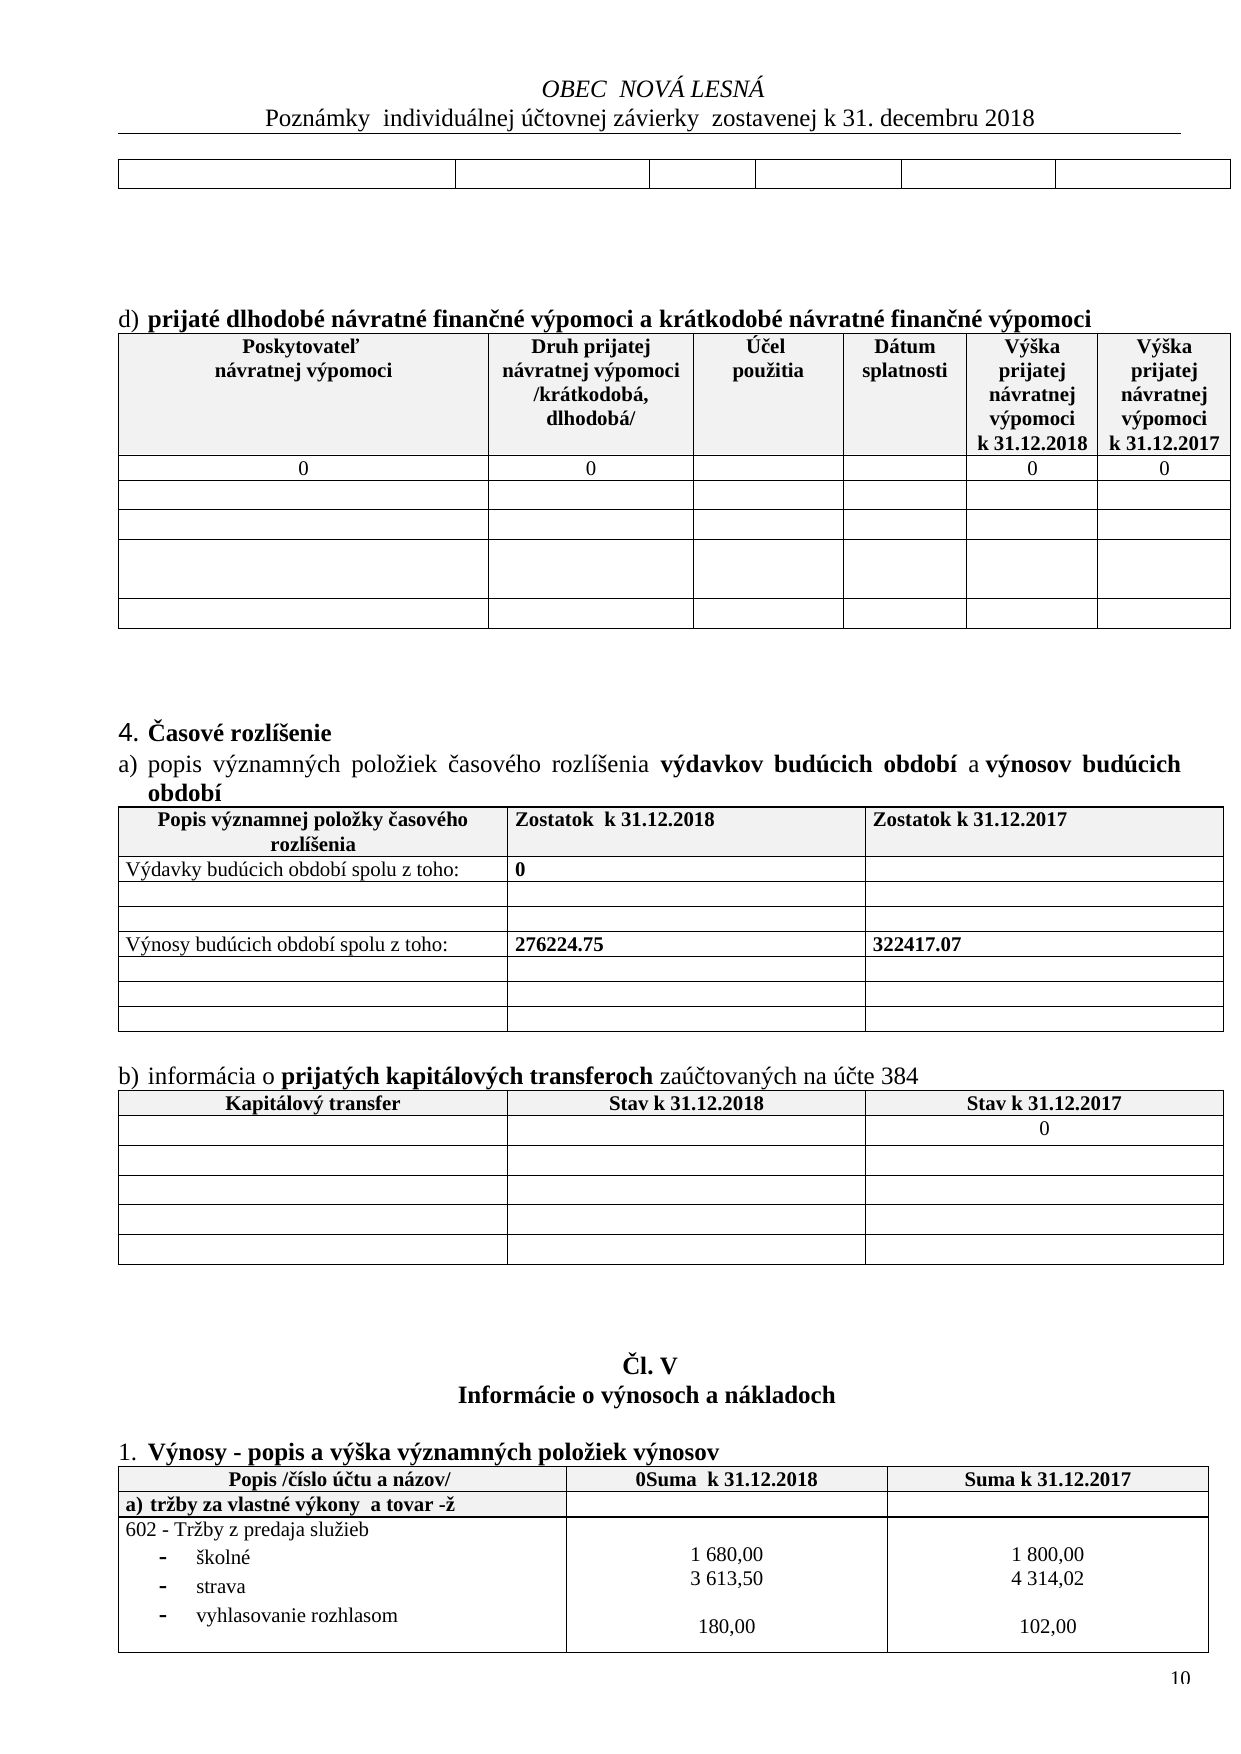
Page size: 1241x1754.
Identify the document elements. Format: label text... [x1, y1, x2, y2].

table_header Výška prijatej návratnej výpomoci k 31.12.2017 [1098, 334, 1230, 454]
table_cell 1 800,00 4 314,02 102,00 [888, 1518, 1208, 1652]
table_cell 0 [119, 456, 488, 479]
table_header Suma k 31.12.2017 [888, 1467, 1208, 1491]
table_cell [119, 1146, 507, 1174]
table_cell [694, 481, 843, 509]
table_header Účel použitia [694, 334, 843, 454]
table_cell [694, 540, 843, 598]
table_cell [866, 957, 1223, 981]
table_cell [866, 857, 1223, 881]
table_cell 0 [967, 456, 1097, 479]
table_cell 602 - Tržby z predaja služieb školné strava vyhlasovanie rozhlasom [119, 1518, 566, 1652]
table_cell 0 [866, 1116, 1223, 1145]
table_header Stav k 31.12.2017 [866, 1091, 1223, 1115]
table_header Druh prijatej návratnej výpomoci /krátkodobá, dlhodobá/ [489, 334, 693, 454]
table_header Popis /číslo účtu a názov/ [119, 1467, 566, 1491]
list Výnosy - popis a výška významných položiek výnosov [118, 1437, 1181, 1466]
table_cell [844, 599, 966, 627]
table_cell [508, 1116, 865, 1145]
table_cell 0 [1098, 456, 1230, 479]
table_cell [508, 882, 865, 906]
table_cell [489, 510, 693, 539]
table_cell [866, 1007, 1223, 1031]
table_cell [1098, 540, 1230, 598]
table_cell [866, 1205, 1223, 1234]
table_cell [866, 907, 1223, 931]
table_cell 276224,75 [508, 932, 865, 956]
table_header Dátum splatnosti [844, 334, 966, 454]
table_cell [119, 1116, 507, 1145]
table_cell [119, 982, 507, 1006]
table_cell Výdavky budúcich období spolu z toho: [119, 857, 507, 881]
list informácia o prijatých kapitálových transferoch zaúčtovaných na účte 384 [118, 1061, 1181, 1090]
table_cell [119, 1235, 507, 1264]
table_cell [844, 481, 966, 509]
table_cell [866, 1235, 1223, 1264]
table_cell [844, 510, 966, 539]
table_cell [902, 160, 1055, 188]
table_cell [844, 540, 966, 598]
table_cell [119, 1007, 507, 1031]
table_header Popis významnej položky časového rozlíšenia [119, 808, 507, 856]
table_cell Výnosy budúcich období spolu z toho: [119, 932, 507, 956]
table_cell [508, 1146, 865, 1174]
table_header Zostatok k 31.12.2018 [508, 808, 865, 856]
table_cell [508, 1205, 865, 1234]
table_cell [1098, 481, 1230, 509]
table_header Poskytovateľ návratnej výpomoci [119, 334, 488, 454]
table_cell [456, 160, 649, 188]
table_cell [119, 1176, 507, 1204]
table_cell [650, 160, 755, 188]
table_cell tržby za vlastné výkony a tovar -ž [119, 1492, 566, 1516]
table_cell 1 680,00 3 613,50 180,00 [567, 1518, 887, 1652]
table_cell [1098, 599, 1230, 627]
table_cell [119, 957, 507, 981]
table_cell [119, 907, 507, 931]
table_cell [844, 456, 966, 479]
table_cell [489, 481, 693, 509]
table_cell [967, 510, 1097, 539]
list Časové rozlíšenie [118, 715, 1181, 749]
table_cell [567, 1492, 887, 1516]
table_cell [508, 907, 865, 931]
table_cell [967, 481, 1097, 509]
table_header Kapitálový transfer [119, 1091, 507, 1115]
table_cell [1056, 160, 1230, 188]
text Informácie o výnosoch a nákladoch [118, 1380, 1181, 1409]
table_cell [866, 1176, 1223, 1204]
table_cell 0 [508, 857, 865, 881]
table_cell [489, 599, 693, 627]
table_cell [866, 1146, 1223, 1174]
table_cell [508, 1176, 865, 1204]
table_cell [119, 481, 488, 509]
table_cell [508, 982, 865, 1006]
table_cell [119, 599, 488, 627]
table_cell [508, 1235, 865, 1264]
table_cell [866, 882, 1223, 906]
table_cell [489, 540, 693, 598]
table_header Výška prijatej návratnej výpomoci k 31.12.2018 [967, 334, 1097, 454]
table_cell [508, 957, 865, 981]
table_cell [119, 160, 455, 188]
table_header Stav k 31.12.2018 [508, 1091, 865, 1115]
table_cell [119, 540, 488, 598]
table_cell 322417,07 [866, 932, 1223, 956]
table_cell 0 [489, 456, 693, 479]
table_cell [967, 599, 1097, 627]
table_cell [119, 1205, 507, 1234]
text Čl. V [118, 1351, 1181, 1380]
table_cell [1098, 510, 1230, 539]
list prijaté dlhodobé návratné finančné výpomoci a krátkodobé návratné finančné výpomoci [118, 304, 1181, 333]
table_cell [694, 599, 843, 627]
table_cell [119, 510, 488, 539]
table_cell [756, 160, 901, 188]
table_cell [888, 1492, 1208, 1516]
table_cell [694, 510, 843, 539]
table_header 0Suma k 31.12.2018 [567, 1467, 887, 1491]
table_cell [967, 540, 1097, 598]
table_cell [694, 456, 843, 479]
table_header Zostatok k 31.12.2017 [866, 808, 1223, 856]
table_cell [508, 1007, 865, 1031]
table_cell [119, 882, 507, 906]
list popis významných položiek časového rozlíšenia výdavkov budúcich období a výnosov budúcich období [118, 749, 1181, 806]
table_cell [866, 982, 1223, 1006]
